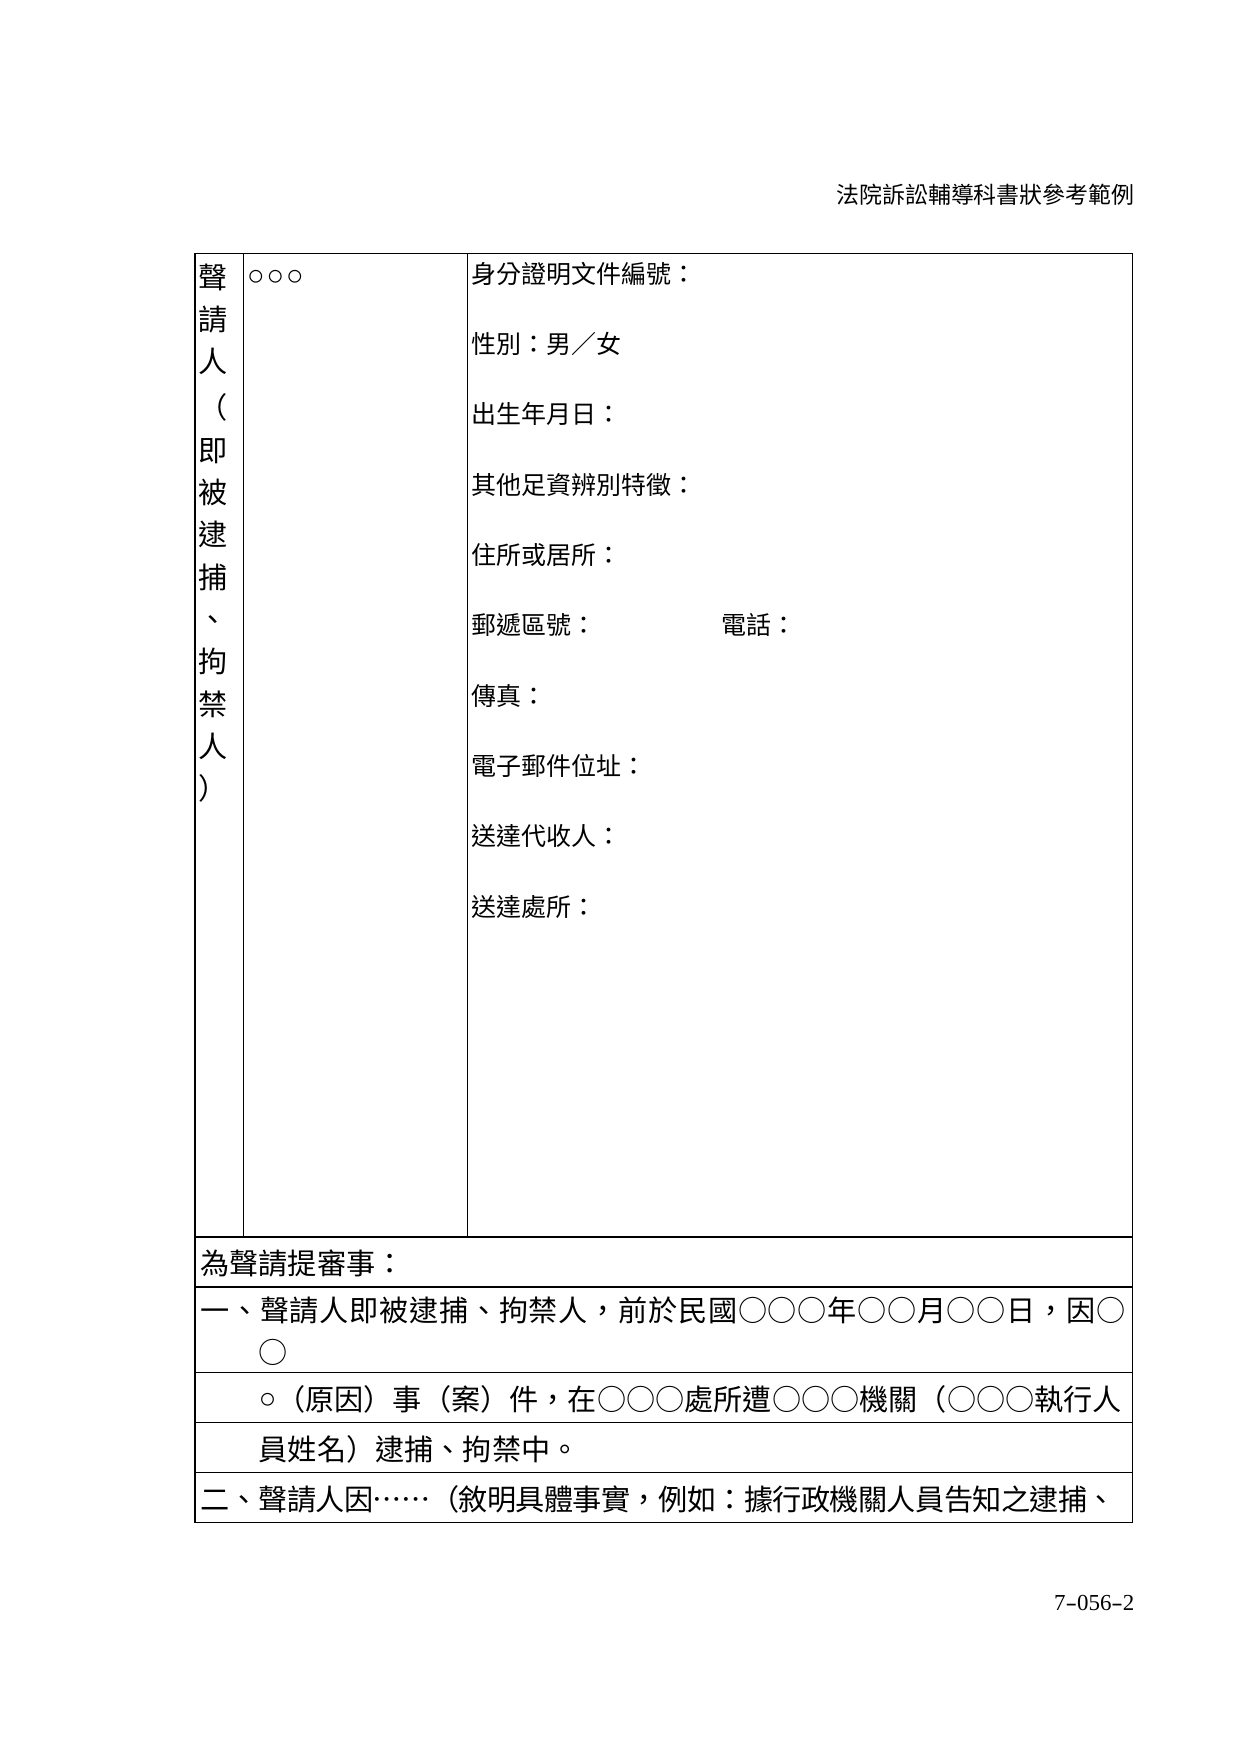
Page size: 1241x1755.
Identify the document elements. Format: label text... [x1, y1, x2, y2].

table_cell 一、聲請人即被逮捕、拘禁人，前於民國○○○年○○月○○日，因○○ [196, 1288, 1132, 1372]
table_cell 員姓名）逮捕、拘禁中。 [196, 1423, 1132, 1472]
table_cell 聲請人 （即被逮捕、拘禁人） [196, 254, 243, 1236]
table_cell 二、聲請人因……（敘明具體事實，例如：據行政機關人員告知之逮捕、 [196, 1473, 1132, 1522]
table_cell 身分證明文件編號： 性別：男／女 出生年月日： 其他足資辨別特徵： 住所或居所： 郵遞區號： 電話： 傳真： 電子郵件位址： 送達代收人： 送達處所： [468, 254, 1132, 1236]
table_cell ○○○ [244, 254, 467, 1236]
table_cell ○（原因）事（案）件，在○○○處所遭○○○機關（○○○執行人 [196, 1373, 1132, 1422]
table_cell 為聲請提審事： [196, 1238, 1132, 1286]
